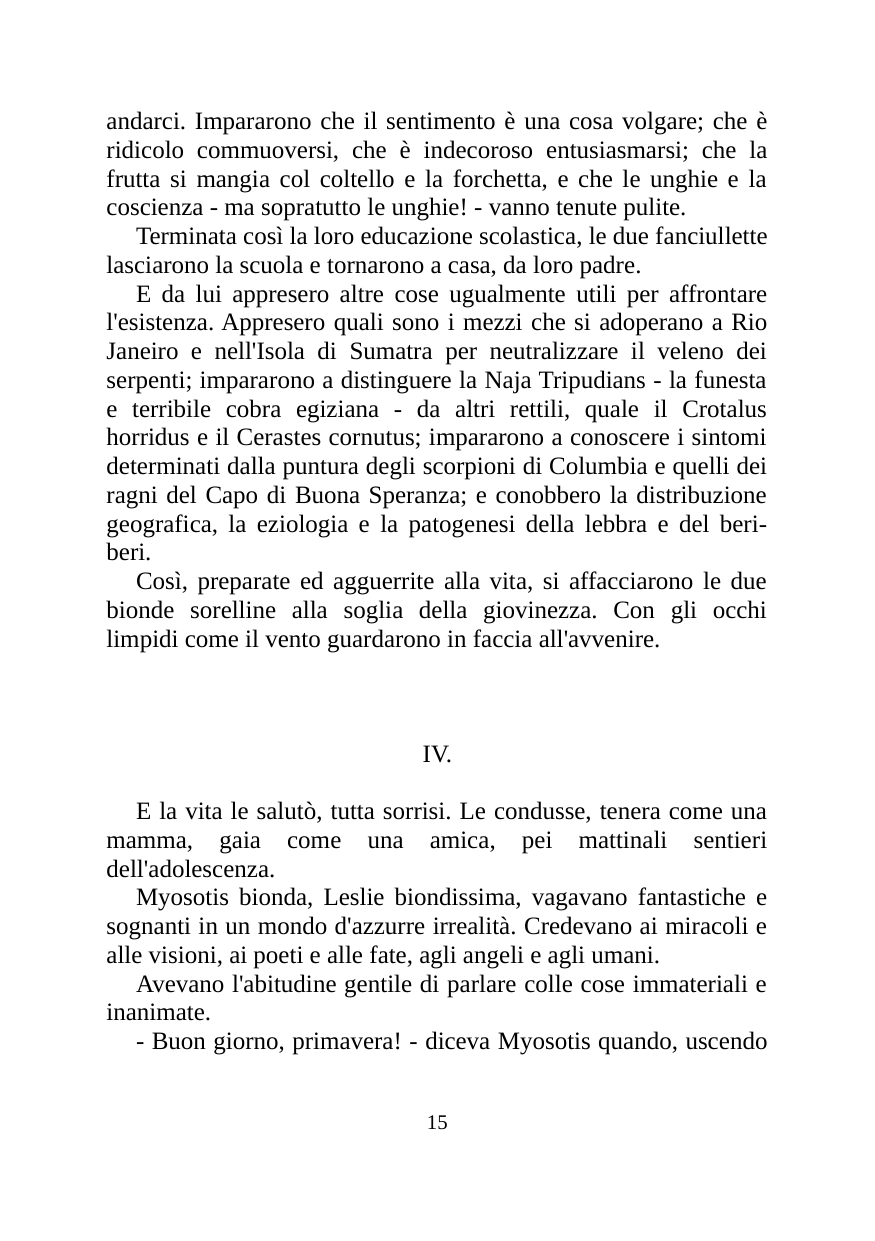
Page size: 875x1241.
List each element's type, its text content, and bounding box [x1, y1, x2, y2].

text E la vita le salutò, tutta sorrisi. Le condusse, tenera come una mamma, gaia come una amica, pei mattinali sentieri dell'adolescenza. [106, 796, 768, 882]
text Avevano l'abitudine gentile di parlare colle cose immateriali e inanimate. [106, 969, 768, 1026]
text - Buon giorno, primavera! - diceva Myosotis quando, uscendo [106, 1026, 768, 1055]
text Myosotis bionda, Leslie biondissima, vagavano fantastiche e sognanti in un mondo d'azzurre irrealità. Credevano ai miracoli e alle visioni, ai poeti e alle fate, agli angeli e agli umani. [106, 882, 768, 969]
text Così, preparate ed agguerrite alla vita, si affacciarono le due bionde sorelline alla soglia della giovinezza. Con gli occhi limpidi come il vento guardarono in faccia all'avvenire. [106, 566, 768, 652]
text E da lui appresero altre cose ugualmente utili per affrontare l'esistenza. Appresero quali sono i mezzi che si adoperano a Rio Janeiro e nell'Isola di Sumatra per neutralizzare il veleno dei serpenti; impararono a distinguere la Naja Tripudians - la funesta e terribile cobra egiziana - da altri rettili, quale il Crotalus horridus e il Cerastes cornutus; impararono a conoscere i sintomi determinati dalla puntura degli scorpioni di Columbia e quelli dei ragni del Capo di Buona Speranza; e conobbero la distribuzione geografica, la eziologia e la patogenesi della lebbra e del beri-beri. [106, 279, 768, 566]
text IV. [106, 739, 768, 767]
text andarci. Impararono che il sentimento è una cosa volgare; che è ridicolo commuoversi, che è indecoroso entusiasmarsi; che la frutta si mangia col coltello e la forchetta, e che le unghie e la coscienza - ma sopratutto le unghie! - vanno tenute pulite. [106, 106, 768, 221]
text Terminata così la loro educazione scolastica, le due fanciullette lasciarono la scuola e tornarono a casa, da loro padre. [106, 221, 768, 279]
